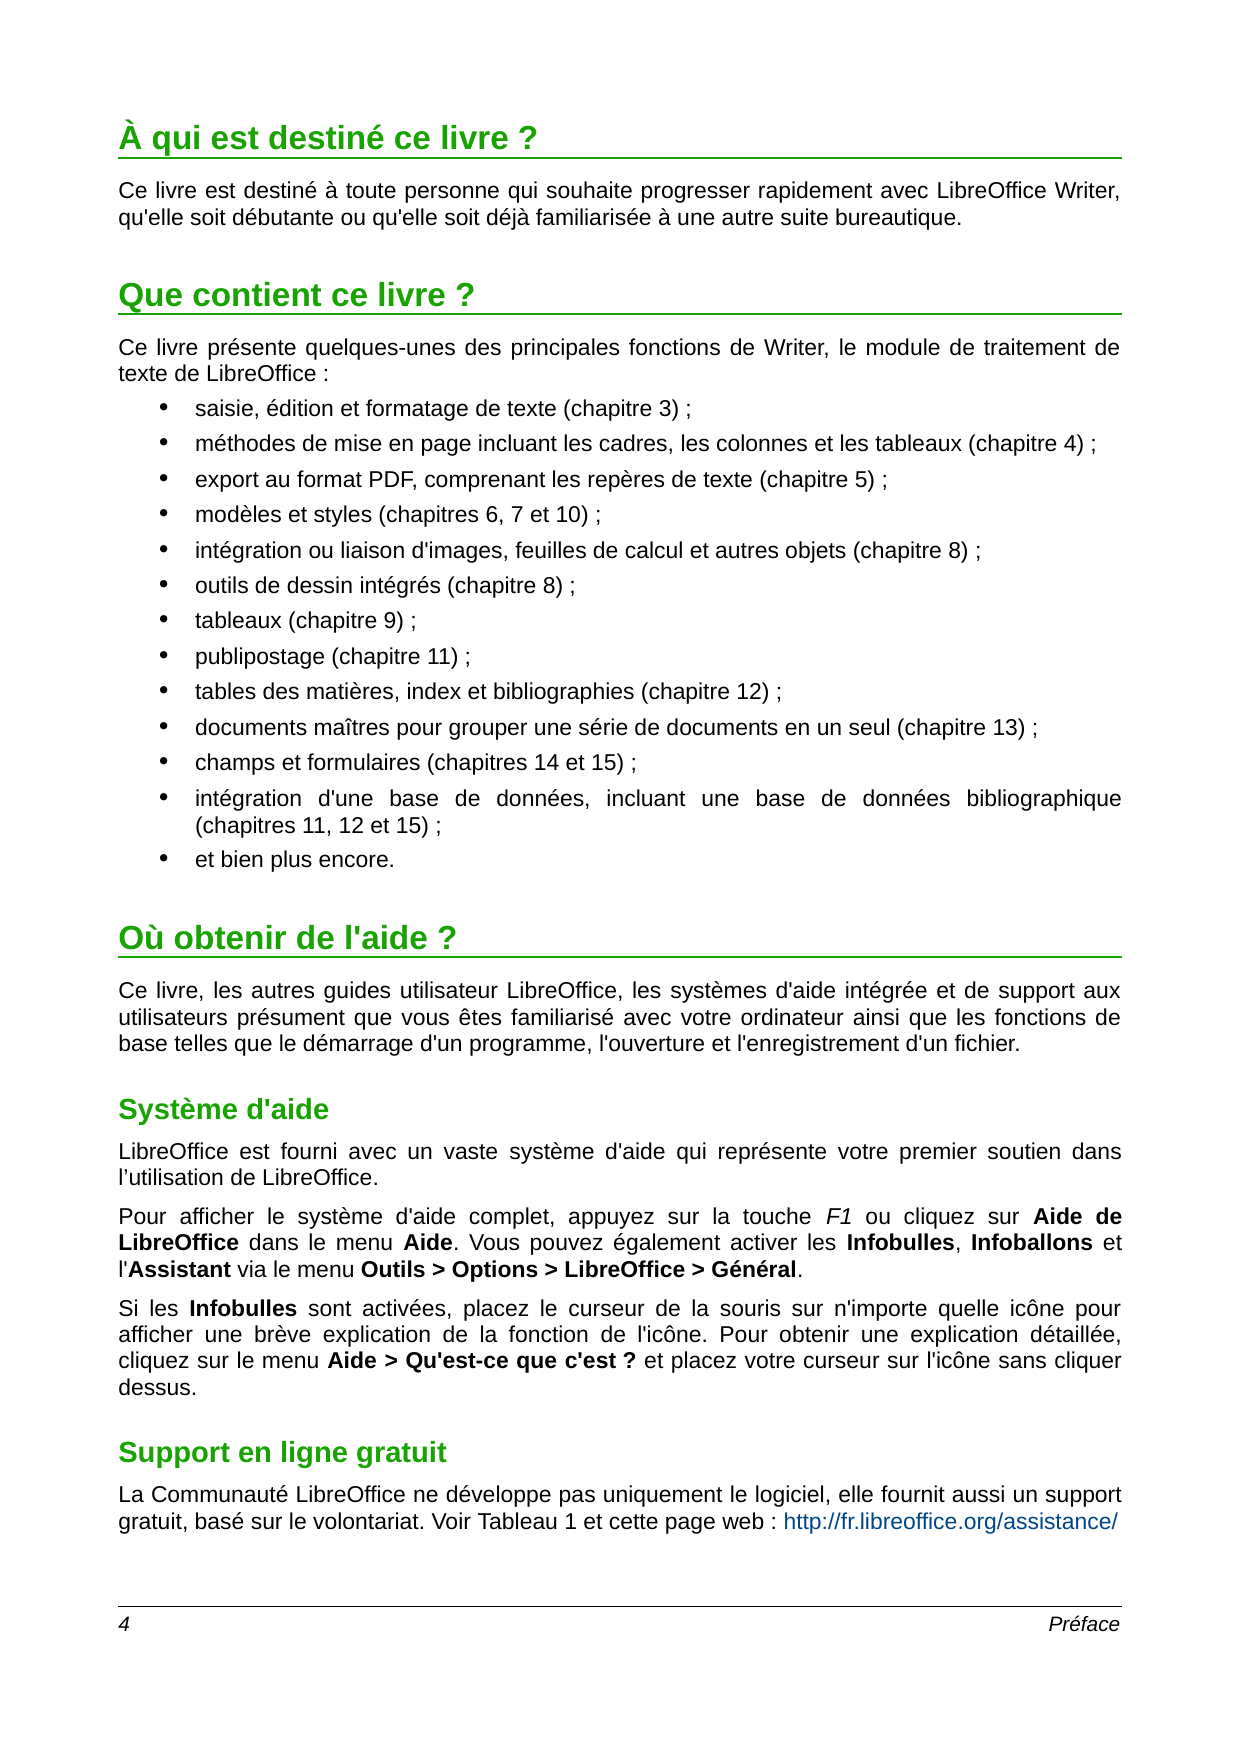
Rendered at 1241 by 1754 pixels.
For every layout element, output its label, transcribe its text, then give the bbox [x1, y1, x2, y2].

list tableaux (chapitre 9) ; [156, 606, 1122, 635]
list Ce livre présente quelques-unes des principales fonctions de Writer, le module de traitement de texte de LibreOffice : [118, 334, 1122, 387]
list intégration ou liaison d'images, feuilles de calcul et autres objets (chapitre 8) ; [156, 535, 1122, 564]
list outils de dessin intégrés (chapitre 8) ; [156, 570, 1122, 599]
subtitle À qui est destiné ce livre ? [118, 118, 1122, 157]
list publipostage (chapitre 11) ; [156, 641, 1122, 670]
list intégration d'une base de données, incluant une base de données bibliographique (chapitres 11, 12 et 15) ; [156, 783, 1122, 838]
subtitle Que contient ce livre ? [118, 274, 1122, 313]
list tables des matières, index et bibliographies (chapitre 12) ; [156, 676, 1122, 706]
text Ce livre est destiné à toute personne qui souhaite progresser rapidement avec LibreOffice Writer, qu'elle soit débutante ou qu'elle soit déjà familiarisée à une autre suite bureautique. [118, 177, 1122, 230]
text Pour afficher le système d'aide complet, appuyez sur la touche F1 ou cliquez sur Aide de LibreOffice dans le menu Aide. Vous pouvez également activer les Infobulles, Infoballons et l'Assistant via le menu Outils > Options > LibreOffice > Général. [118, 1203, 1122, 1282]
list saisie, édition et formatage de texte (chapitre 3) ; [156, 393, 1122, 422]
list méthodes de mise en page incluant les cadres, les colonnes et les tableaux (chapitre 4) ; [156, 428, 1122, 458]
text La Communauté LibreOffice ne développe pas uniquement le logiciel, elle fournit aussi un support gratuit, basé sur le volontariat. Voir Tableau 1 et cette page web : http://fr.libreoffice.org/assistance/ [118, 1481, 1122, 1534]
list champs et formulaires (chapitres 14 et 15) ; [156, 747, 1122, 776]
list export au format PDF, comprenant les repères de texte (chapitre 5) ; [156, 464, 1122, 493]
text LibreOffice est fourni avec un vaste système d'aide qui représente votre premier soutien dans l’utilisation de LibreOffice. [118, 1138, 1122, 1191]
text Ce livre, les autres guides utilisateur LibreOffice, les systèmes d'aide intégrée et de support aux utilisateurs présument que vous êtes familiarisé avec votre ordinateur ainsi que les fonctions de base telles que le démarrage d'un programme, l'ouverture et l'enregistrement d'un fichier. [118, 977, 1122, 1056]
list et bien plus encore. [156, 844, 1122, 874]
subtitle Où obtenir de l'aide ? [118, 918, 1122, 956]
subtitle Support en ligne gratuit [118, 1436, 1122, 1469]
text Si les Infobulles sont activées, placez le curseur de la souris sur n'importe quelle icône pour afficher une brève explication de la fonction de l'icône. Pour obtenir une explication détaillée, cliquez sur le menu Aide > Qu'est-ce que c'est ? et placez votre curseur sur l'icône sans cliquer dessus. [118, 1294, 1122, 1400]
list modèles et styles (chapitres 6, 7 et 10) ; [156, 499, 1122, 528]
list documents maîtres pour grouper une série de documents en un seul (chapitre 13) ; [156, 712, 1122, 741]
subtitle Système d'aide [118, 1092, 1122, 1125]
